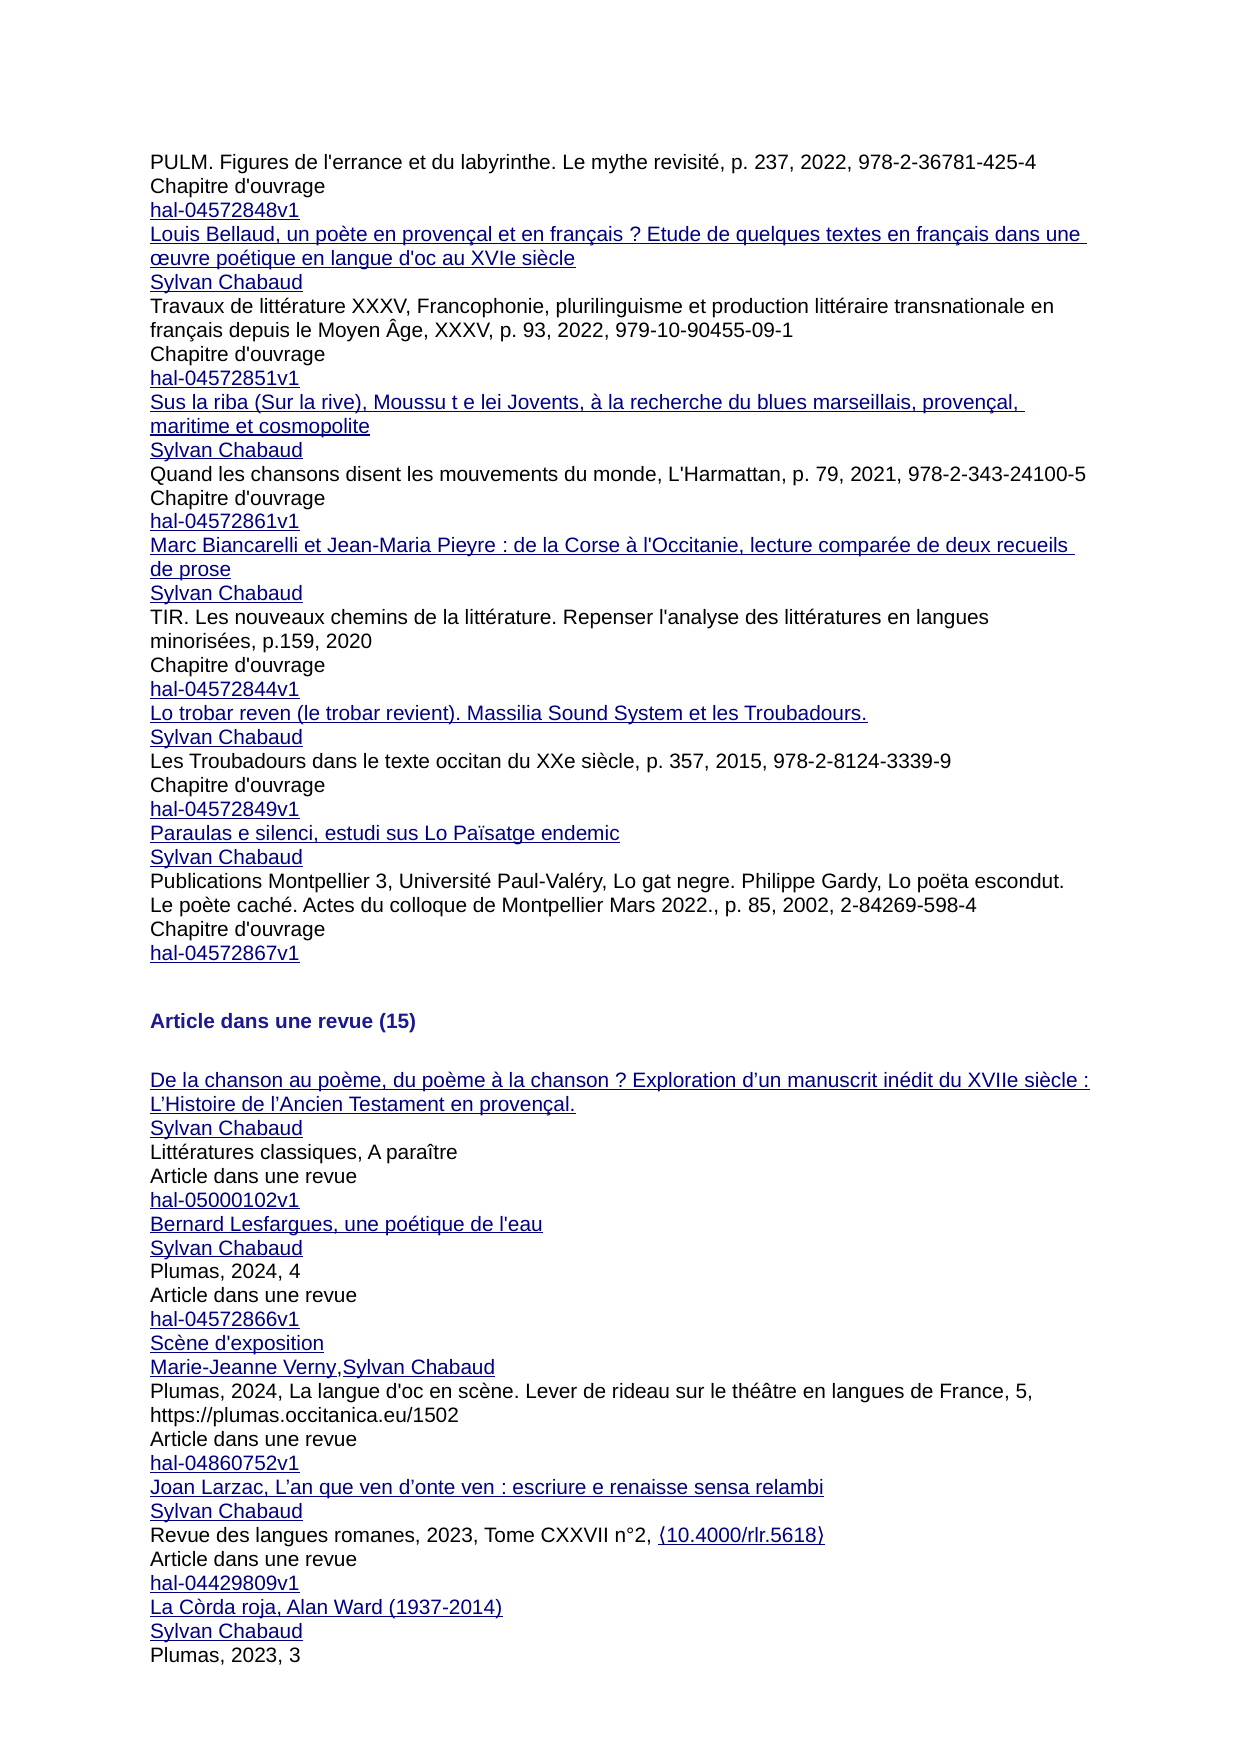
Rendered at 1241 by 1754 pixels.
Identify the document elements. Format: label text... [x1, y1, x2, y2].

table_cell Scène d'exposition Marie-Jeanne Verny,Sylvan Chabaud Plumas, 2024, La langue d'oc en scène. Lever de rideau sur le théâtre en langues de France, 5, https://plumas.occitanica.eu/1502 Article dans une revue hal-04860752v1 [150, 1331, 1090, 1475]
subtitle Article dans une revue (15) [150, 1009, 1090, 1033]
table_cell Marc Biancarelli et Jean-Maria Pieyre : de la Corse à l'Occitanie, lecture comparée de deux recueils de prose Sylvan Chabaud TIR. Les nouveaux chemins de la littérature. Repenser l'analyse des littératures en langues minorisées, p.159, 2020 Chapitre d'ouvrage hal-04572844v1 [150, 533, 1090, 701]
table_cell Lo trobar reven (le trobar revient). Massilia Sound System et les Troubadours. Sylvan Chabaud Les Troubadours dans le texte occitan du XXe siècle, p. 357, 2015, 978-2-8124-3339-9 Chapitre d'ouvrage hal-04572849v1 [150, 701, 1090, 821]
table_cell PULM. Figures de l'errance et du labyrinthe. Le mythe revisité, p. 237, 2022, 978-2-36781-425-4 Chapitre d'ouvrage hal-04572848v1 [150, 150, 1090, 222]
table_cell Joan Larzac, L’an que ven d’onte ven : escriure e renaisse sensa relambi Sylvan Chabaud Revue des langues romanes, 2023, Tome CXXVII n°2, ⟨10.4000/rlr.5618⟩ Article dans une revue hal-04429809v1 [150, 1475, 1090, 1595]
table_cell Sus la riba (Sur la rive), Moussu t e lei Jovents, à la recherche du blues marseillais, provençal, maritime et cosmopolite Sylvan Chabaud Quand les chansons disent les mouvements du monde, L'Harmattan, p. 79, 2021, 978-2-343-24100-5 Chapitre d'ouvrage hal-04572861v1 [150, 390, 1090, 533]
table_cell Paraulas e silenci, estudi sus Lo Païsatge endemic Sylvan Chabaud Publications Montpellier 3, Université Paul-Valéry, Lo gat negre. Philippe Gardy, Lo poëta escondut. Le poète caché. Actes du colloque de Montpellier Mars 2022., p. 85, 2002, 2-84269-598-4 Chapitre d'ouvrage hal-04572867v1 [150, 821, 1090, 964]
table_cell Bernard Lesfargues, une poétique de l'eau Sylvan Chabaud Plumas, 2024, 4 Article dans une revue hal-04572866v1 [150, 1211, 1090, 1331]
table_cell Louis Bellaud, un poète en provençal et en français ? Etude de quelques textes en français dans une œuvre poétique en langue d'oc au XVIe siècle Sylvan Chabaud Travaux de littérature XXXV, Francophonie, plurilinguisme et production littéraire transnationale en français depuis le Moyen Âge, XXXV, p. 93, 2022, 979-10-90455-09-1 Chapitre d'ouvrage hal-04572851v1 [150, 222, 1090, 389]
table_header De la chanson au poème, du poème à la chanson ? Exploration d’un manuscrit inédit du XVIIe siècle : [150, 1068, 1090, 1089]
table_header L’Histoire de l’Ancien Testament en provençal. Sylvan Chabaud Littératures classiques, A paraître Article dans une revue hal-05000102v1 [150, 1090, 1090, 1211]
table_cell La Còrda roja, Alan Ward (1937-2014) Sylvan Chabaud Plumas, 2023, 3 [150, 1595, 1090, 1667]
